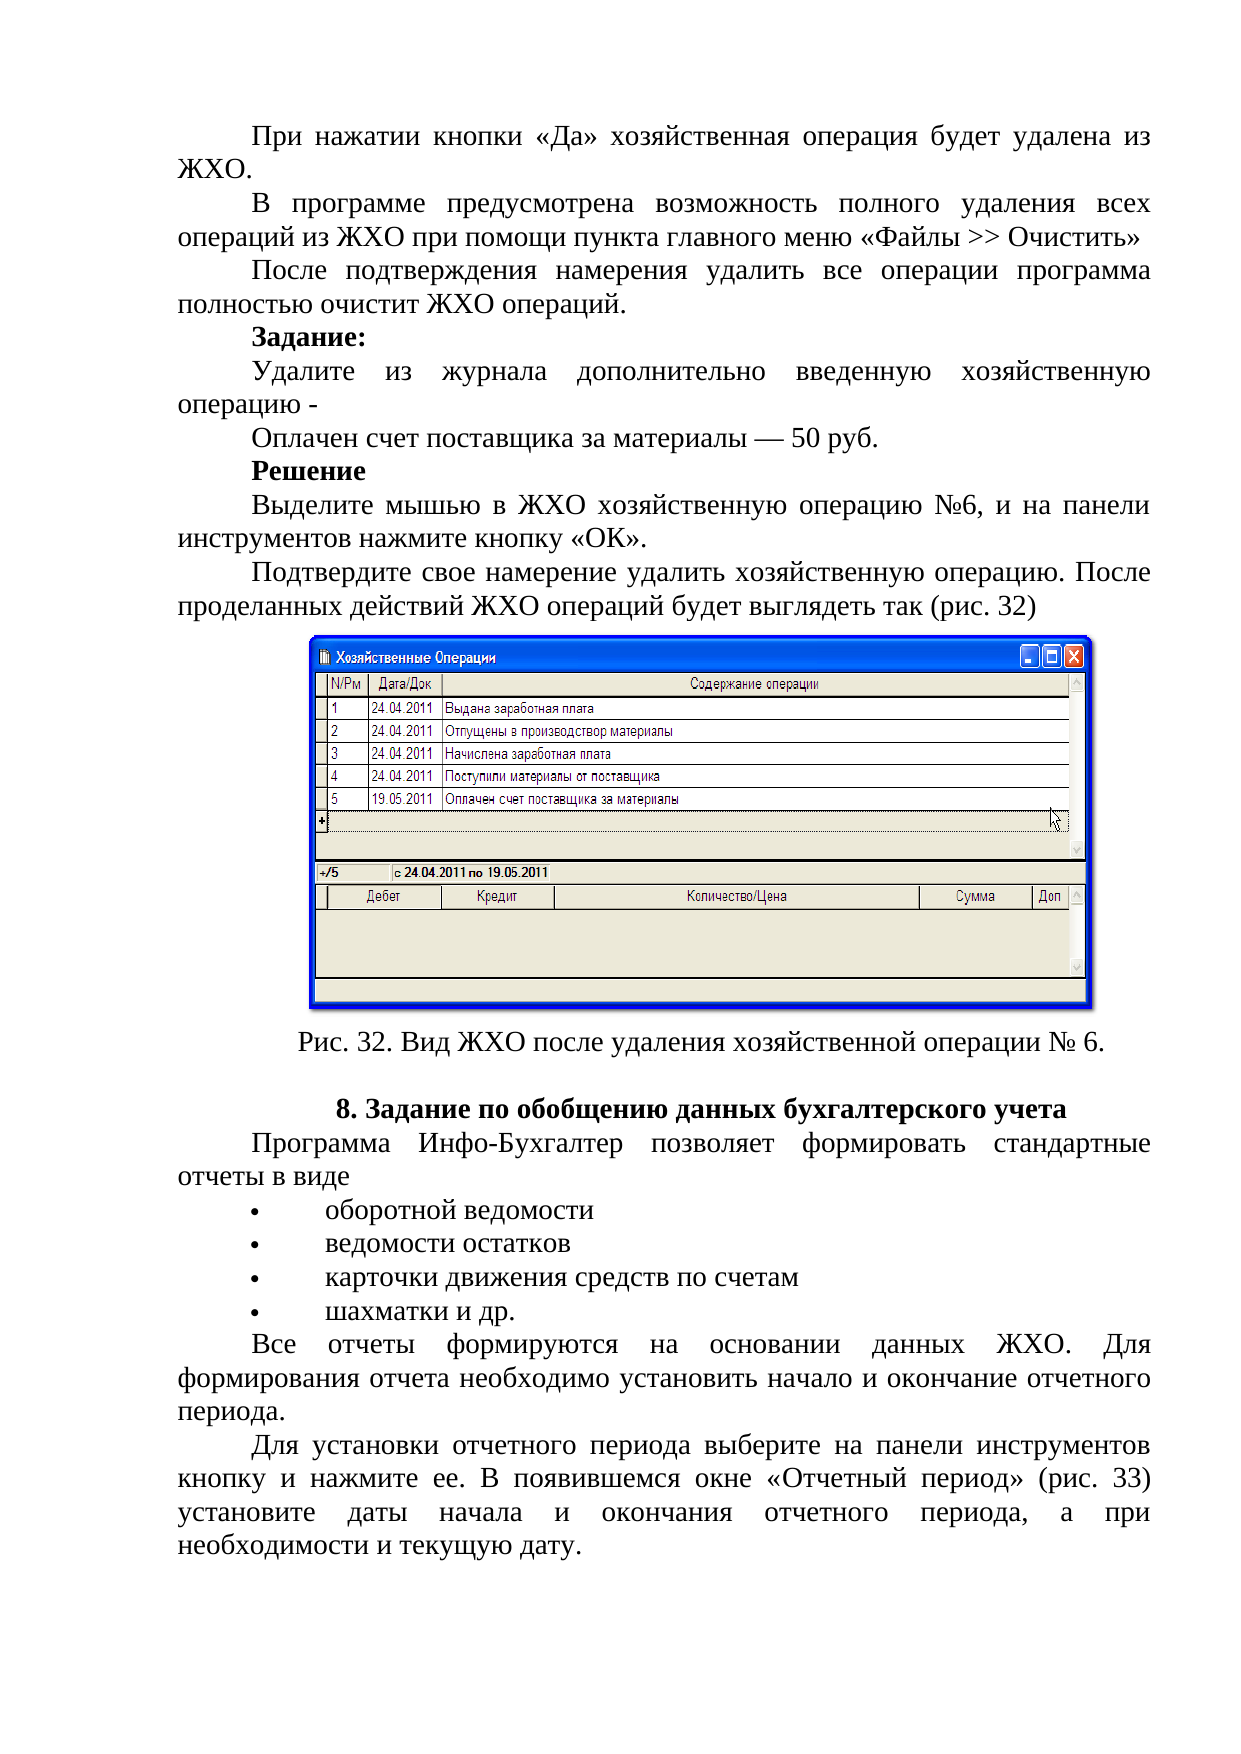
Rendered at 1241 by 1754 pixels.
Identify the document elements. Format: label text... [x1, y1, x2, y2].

text Выделите мышью в ЖХО хозяйственную операцию №6, и на панели инструментов нажмите кнопку «ОК». [177, 487, 1152, 554]
text Удалите из журнала дополнительно введенную хозяйственную операцию - [177, 353, 1152, 420]
text Оплачен счет поставщика за материалы — 50 руб. [177, 420, 1152, 453]
text Программа Инфо-Бухгалтер позволяет формировать стандартные отчеты в виде [177, 1125, 1152, 1192]
text Подтвердите свое намерение удалить хозяйственную операцию. После проделанных действий ЖХО операций будет выглядеть так (рис. 32) [177, 554, 1152, 621]
text Для установки отчетного периода выберите на панели инструментов кнопку и нажмите ее. В появившемся окне «Отчетный период» (рис. 33) установите даты начала и окончания отчетного периода, а при необходимости и текущую дату. [177, 1427, 1152, 1561]
text Задание: [177, 319, 1152, 353]
text После подтверждения намерения удалить все операции программа полностью очистит ЖХО операций. [177, 252, 1152, 319]
list шахматки и др. [177, 1293, 1152, 1326]
text 8. Задание по обобщению данных бухгалтерского учета [177, 1091, 1152, 1125]
list ведомости остатков [177, 1226, 1152, 1259]
text Все отчеты формируются на основании данных ЖХО. Для формирования отчета необходимо установить начало и окончание отчетного периода. [177, 1326, 1152, 1427]
list карточки движения средств по счетам [177, 1259, 1152, 1293]
text При нажатии кнопки «Да» хозяйственная операция будет удалена из ЖХО. [177, 118, 1152, 185]
text В программе предусмотрена возможность полного удаления всех операций из ЖХО при помощи пункта главного меню «Файлы >> Очистить» [177, 185, 1152, 252]
text Рис. 32. Вид ЖХО после удаления хозяйственной операции № 6. [177, 1024, 1152, 1058]
list оборотной ведомости [177, 1192, 1152, 1226]
text Решение [177, 453, 1152, 487]
